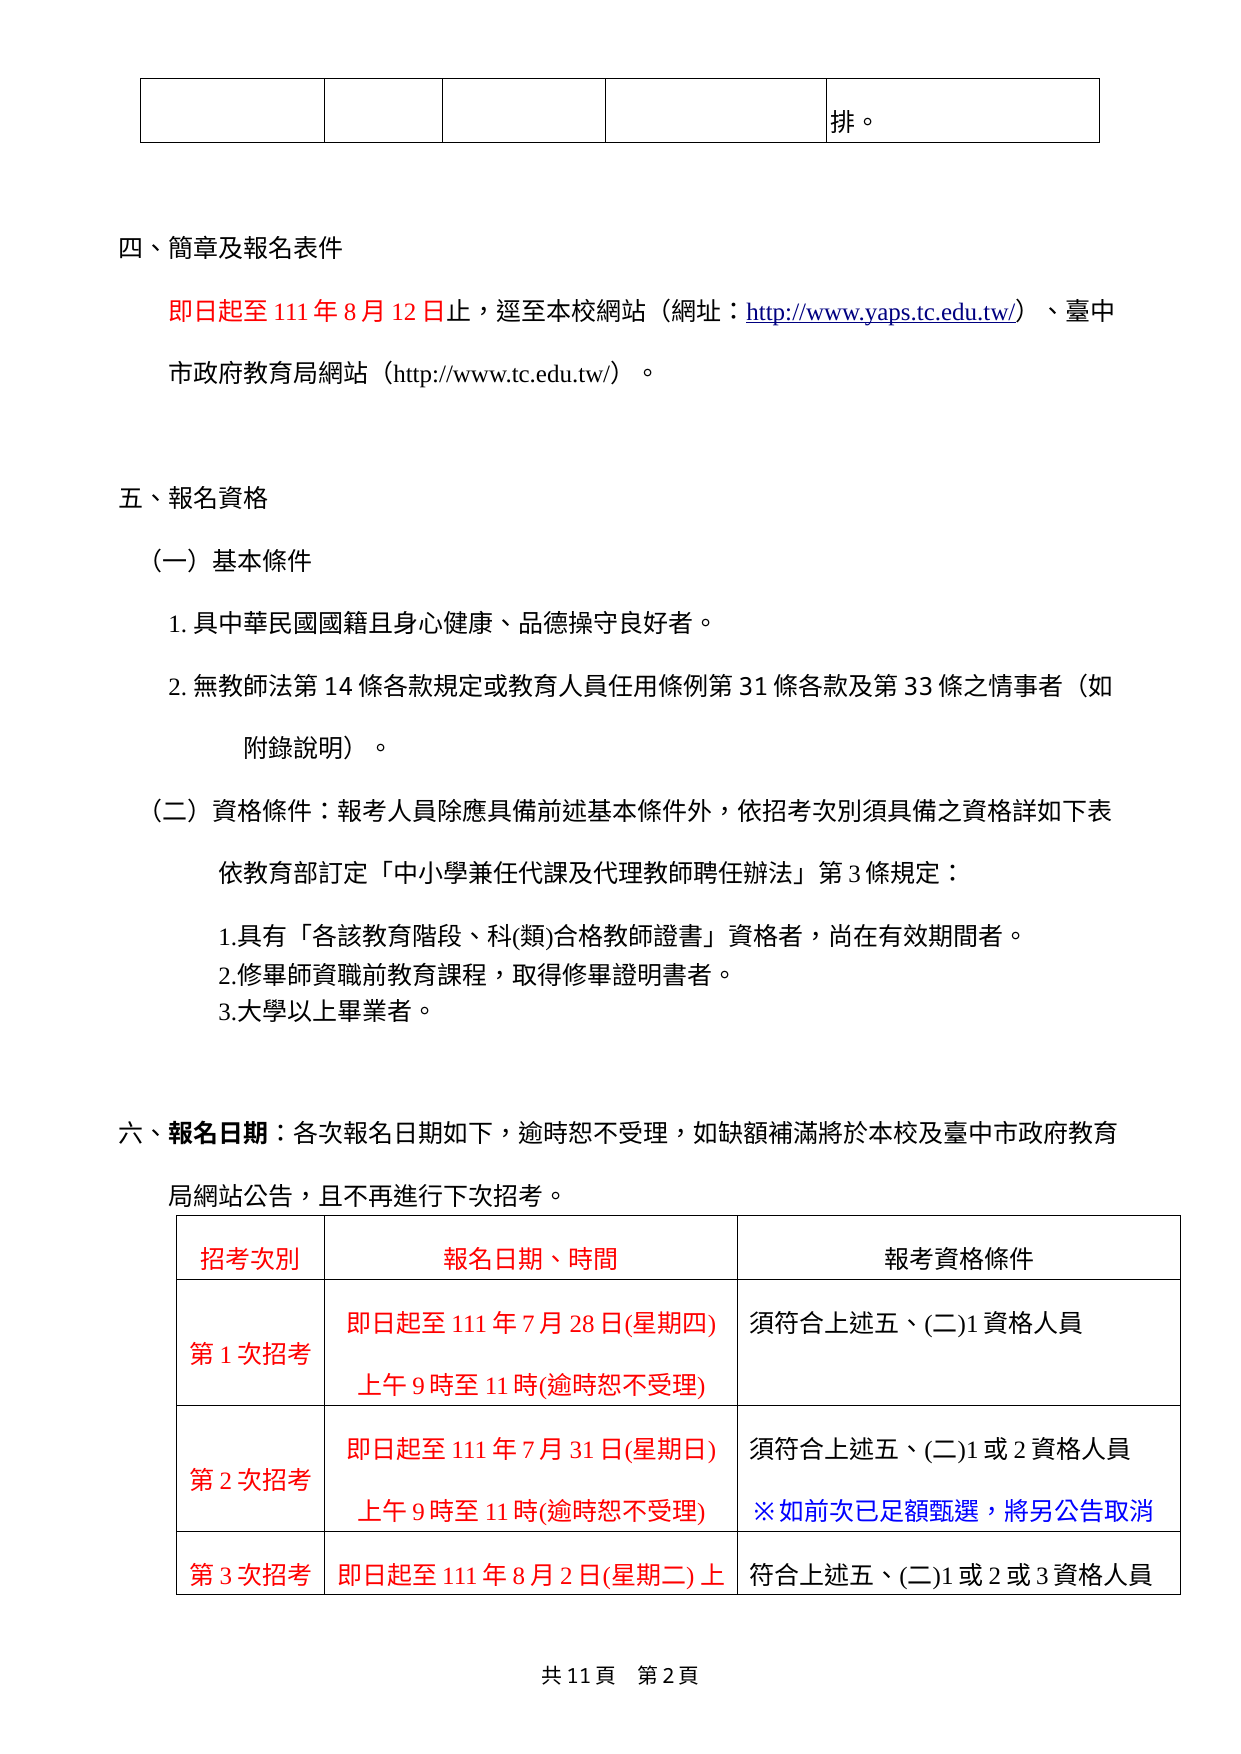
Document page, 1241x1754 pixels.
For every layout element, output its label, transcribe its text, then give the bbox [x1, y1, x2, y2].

text 3.大學以上畢業者。 [118, 991, 1122, 1028]
table_cell 即日起至111年8月2日(星期二) 上 [325, 1532, 737, 1594]
table_cell 第1次招考 [177, 1280, 324, 1405]
text 依教育部訂定「中小學兼任代課及代理教師聘任辦法」第3條規定： [218, 830, 1122, 893]
text 2. 無教師法第14條各款規定或教育人員任用條例第31條各款及第33條之情事者（如附錄說明）。 [118, 643, 1122, 768]
table_cell 須符合上述五、(二)1或2資格人員 ※如前次已足額甄選，將另公告取消 [738, 1406, 1180, 1531]
table_cell [606, 79, 826, 142]
text 六、報名日期：各次報名日期如下，逾時恕不受理，如缺額補滿將於本校及臺中市政府教育局網站公告，且不再進行下次招考。 [118, 1090, 1122, 1215]
table_cell 排。 [827, 79, 1099, 142]
text 1. 具中華民國國籍且身心健康、品德操守良好者。 [118, 580, 1122, 643]
table_cell [325, 79, 442, 142]
table_header 報考資格條件 [738, 1216, 1180, 1279]
table_cell 須符合上述五、(二)1資格人員 [738, 1280, 1180, 1405]
text （一）基本條件 [118, 518, 1122, 580]
text 2.修畢師資職前教育課程，取得修畢證明書者。 [118, 955, 1122, 991]
table_header 報名日期、時間 [325, 1216, 737, 1279]
text 四、簡章及報名表件 即日起至111年8月12日止，逕至本校網站（網址：http://www.yaps.tc.edu.tw/）、臺中市政府教育局網站（http://www.tc.edu.tw/）。 [118, 205, 1122, 393]
text 五、報名資格 [118, 455, 1122, 518]
text （二）資格條件：報考人員除應具備前述基本條件外，依招考次別須具備之資格詳如下表 [118, 768, 1122, 830]
table_cell 第2次招考 [177, 1406, 324, 1531]
table_cell 符合上述五、(二)1或2或3資格人員 [738, 1532, 1180, 1594]
table_header 招考次別 [177, 1216, 324, 1279]
table_cell 即日起至111年7月31日(星期日) 上午9時至11時(逾時恕不受理) [325, 1406, 737, 1531]
table_cell 即日起至111年7月28日(星期四) 上午9時至11時(逾時恕不受理) [325, 1280, 737, 1405]
text 1.具有「各該教育階段、科(類)合格教師證書」資格者，尚在有效期間者。 [118, 893, 1122, 955]
table_cell 第3次招考 [177, 1532, 324, 1594]
table_cell [141, 79, 324, 142]
table_cell [443, 79, 605, 142]
